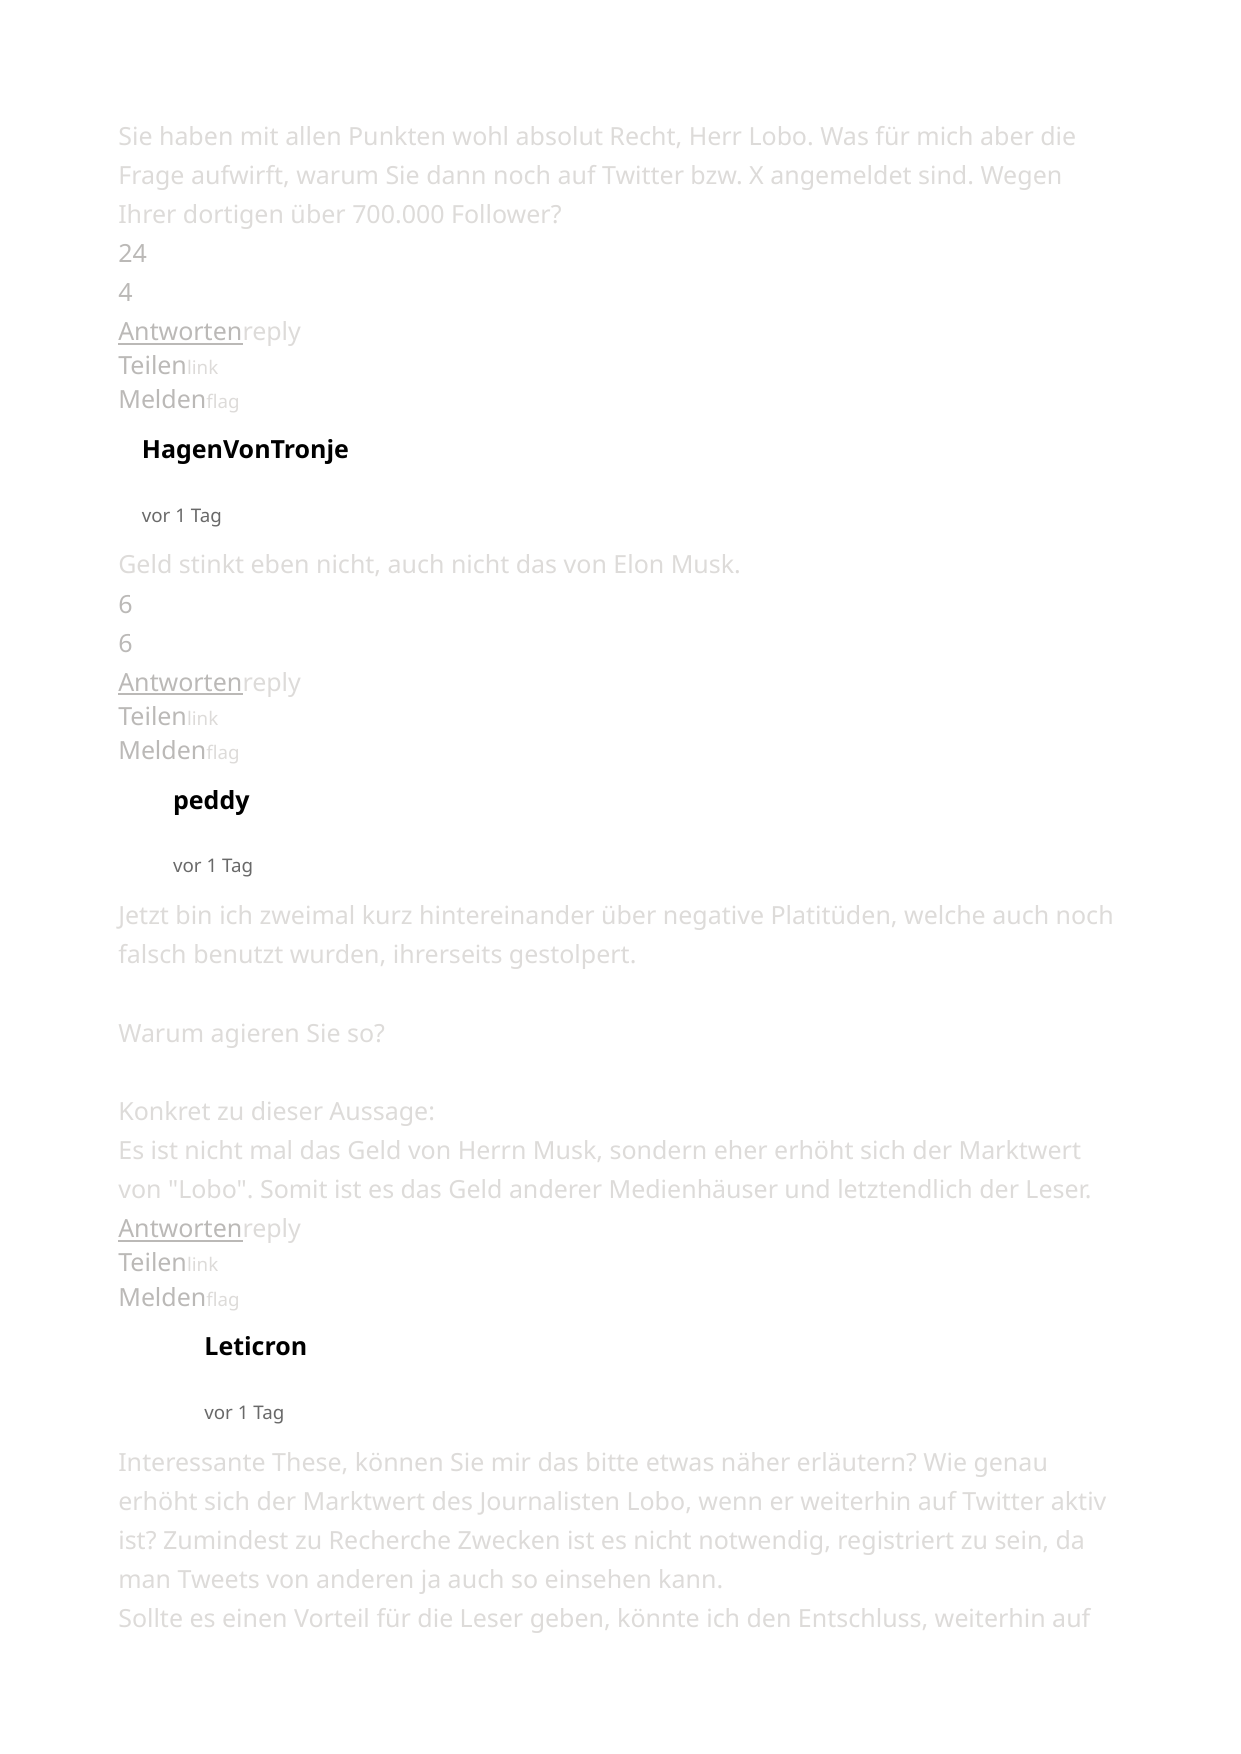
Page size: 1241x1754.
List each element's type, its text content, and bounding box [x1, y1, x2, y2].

text vor 1 Tag [142, 502, 1117, 528]
text HagenVonTronje [142, 432, 1114, 466]
text 6 [118, 625, 1122, 659]
text Teilenlink [118, 699, 1122, 733]
text Teilenlink [118, 348, 1122, 382]
text Jetzt bin ich zweimal kurz hintereinander über negative Platitüden, welche auch noch falsch benutzt wurden, ihrerseits gestolpert. Warum agieren Sie so? Konkret zu dieser Aussage: Es ist nicht mal das Geld von Herrn Musk, sondern eher erhöht sich der Marktwert von "Lobo". Somit ist es das Geld anderer Medienhäuser und letztendlich der Leser. [118, 898, 1122, 1206]
text vor 1 Tag [204, 1399, 1117, 1425]
text vor 1 Tag [173, 853, 1117, 878]
text Leticron [204, 1329, 1114, 1363]
text Teilenlink [118, 1245, 1122, 1279]
text Meldenflag [118, 382, 1122, 416]
text 6 [118, 586, 1122, 620]
text Geld stinkt eben nicht, auch nicht das von Elon Musk. [118, 547, 1122, 581]
text 24 [118, 236, 1122, 270]
text Sie haben mit allen Punkten wohl absolut Recht, Herr Lobo. Was für mich aber die Frage aufwirft, warum Sie dann noch auf Twitter bzw. X angemeldet sind. Wegen Ihrer dortigen über 700.000 Follower? [118, 118, 1122, 231]
text Antwortenreply [118, 314, 1122, 348]
text peddy [173, 782, 1114, 816]
text Antwortenreply [118, 1211, 1122, 1245]
text Meldenflag [118, 1279, 1122, 1313]
text Meldenflag [118, 733, 1122, 767]
text 4 [118, 275, 1122, 309]
text Interessante These, können Sie mir das bitte etwas näher erläutern? Wie genau erhöht sich der Marktwert des Journalisten Lobo, wenn er weiterhin auf Twitter aktiv ist? Zumindest zu Recherche Zwecken ist es nicht notwendig, registriert zu sein, da man Tweets von anderen ja auch so einsehen kann. Sollte es einen Vorteil für die Leser geben, könnte ich den Entschluss, weiterhin auf [118, 1444, 1122, 1635]
text Antwortenreply [118, 664, 1122, 699]
